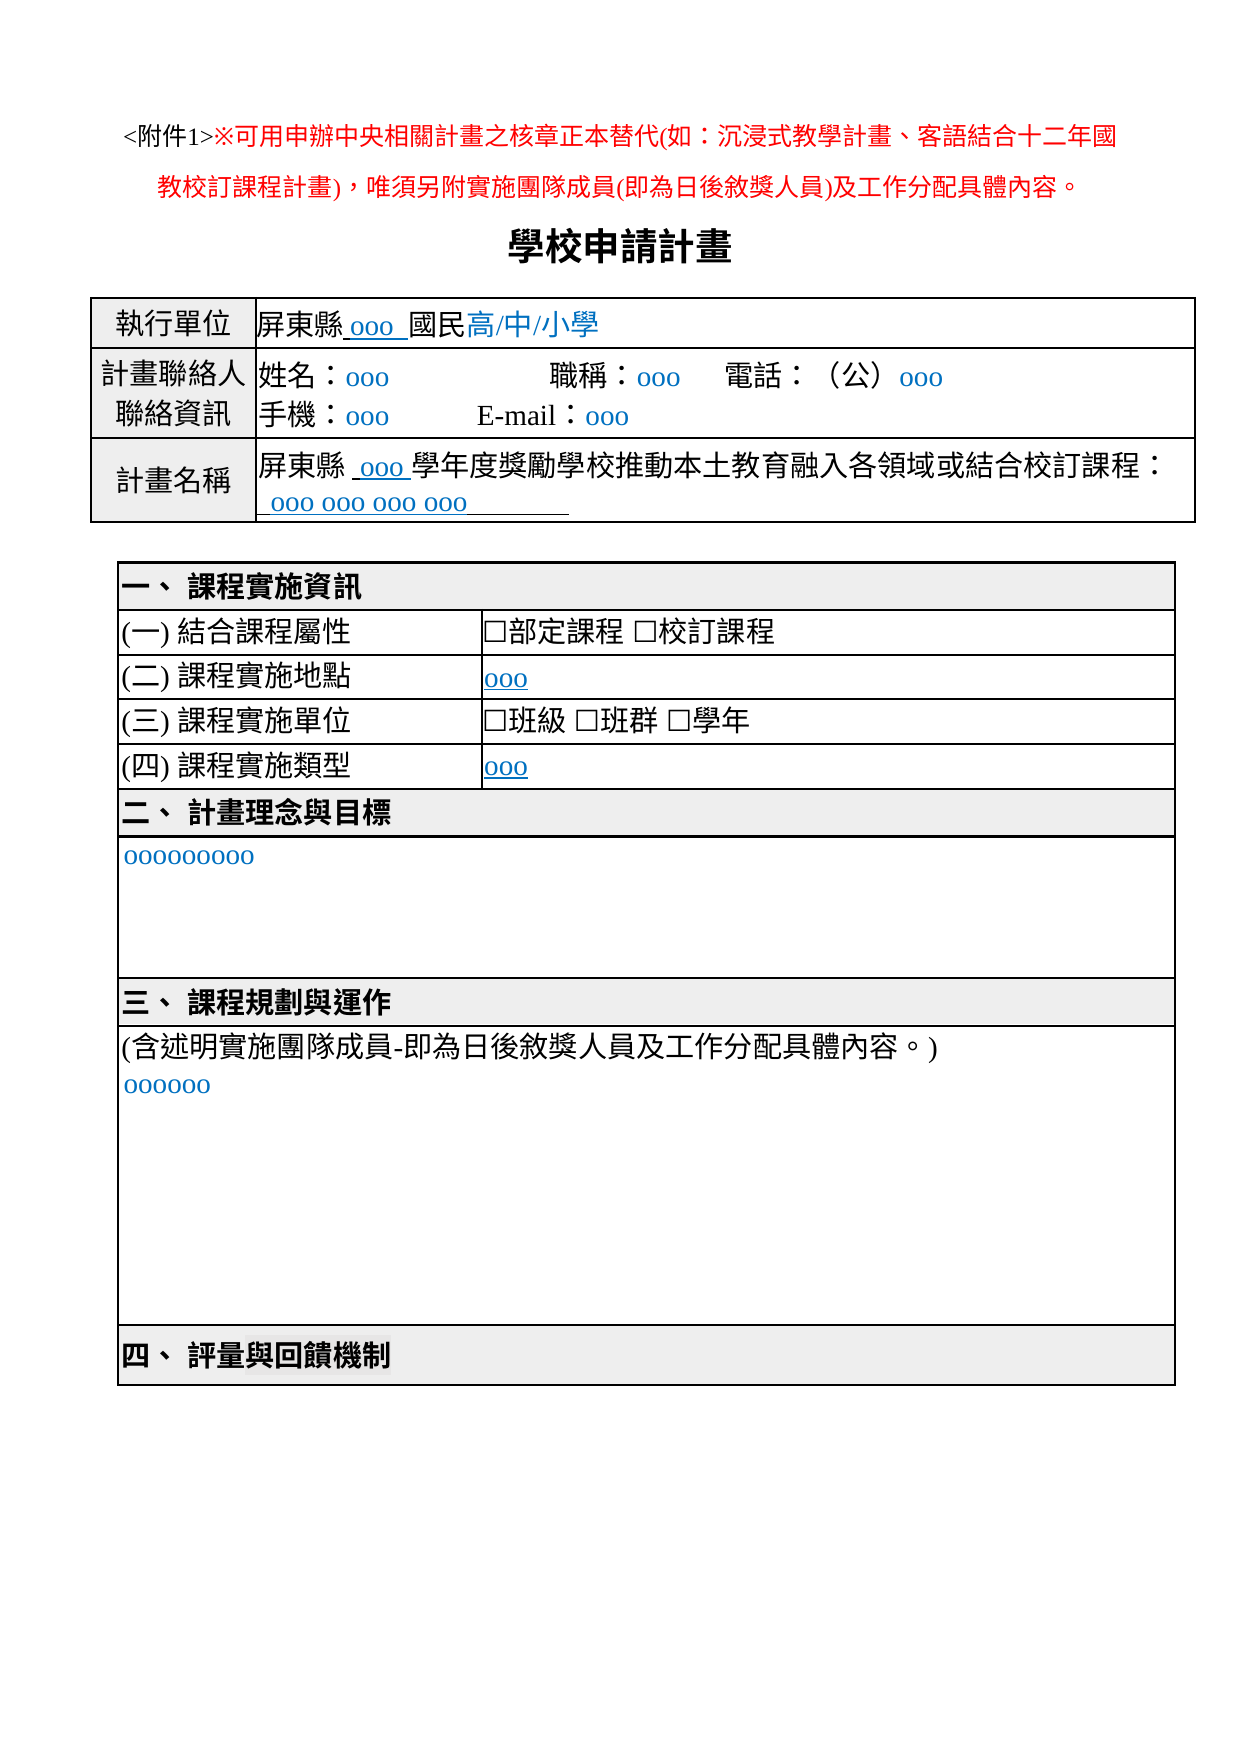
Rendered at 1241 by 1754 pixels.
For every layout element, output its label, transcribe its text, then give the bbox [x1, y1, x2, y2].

table_cell (三) 課程實施單位 [119, 700, 481, 743]
table_cell 二、 計畫理念與目標 [119, 790, 1174, 835]
table_cell 計畫名稱 [92, 439, 255, 521]
table_cell 計畫聯絡人 聯絡資訊 [92, 349, 255, 437]
table_cell ☐班級 ☐班群 ☐學年 [483, 700, 1174, 743]
text 學校申請計畫 [118, 220, 1122, 271]
table_cell ☐部定課程 ☐校訂課程 [483, 611, 1174, 654]
text <附件1>※可用申辦中央相關計畫之核章正本替代(如：沉浸式教學計畫、客語結合十二年國教校訂課程計畫)，唯須另附實施團隊成員(即為日後敘獎人員)及工作分配具體內容。 [118, 118, 1122, 203]
table_header 屏東縣 ooo 國民高/中/小學 [257, 299, 1194, 347]
table_cell (二) 課程實施地點 [119, 656, 481, 698]
table_header 一、 課程實施資訊 [119, 564, 1174, 609]
table_cell (一) 結合課程屬性 [119, 611, 481, 654]
table_cell ooo [483, 745, 1174, 788]
table_cell 屏東縣 ooo 學年度獎勵學校推動本土教育融入各領域或結合校訂課程： ooo ooo ooo ooo [257, 439, 1194, 521]
table_header 執行單位 [92, 299, 255, 347]
table_cell 姓名：ooo 職稱：ooo 電話：（公）ooo 手機：ooo E-mail：ooo [257, 349, 1194, 437]
table_cell (含述明實施團隊成員-即為日後敘獎人員及工作分配具體內容。) oooooo [119, 1027, 1174, 1324]
table_cell ooooooooo [119, 838, 1174, 977]
table_cell (四) 課程實施類型 [119, 745, 481, 788]
table_cell ooo [483, 656, 1174, 698]
table_cell 三、 課程規劃與運作 [119, 979, 1174, 1024]
table_cell 四、 評量與回饋機制 [119, 1326, 1174, 1384]
